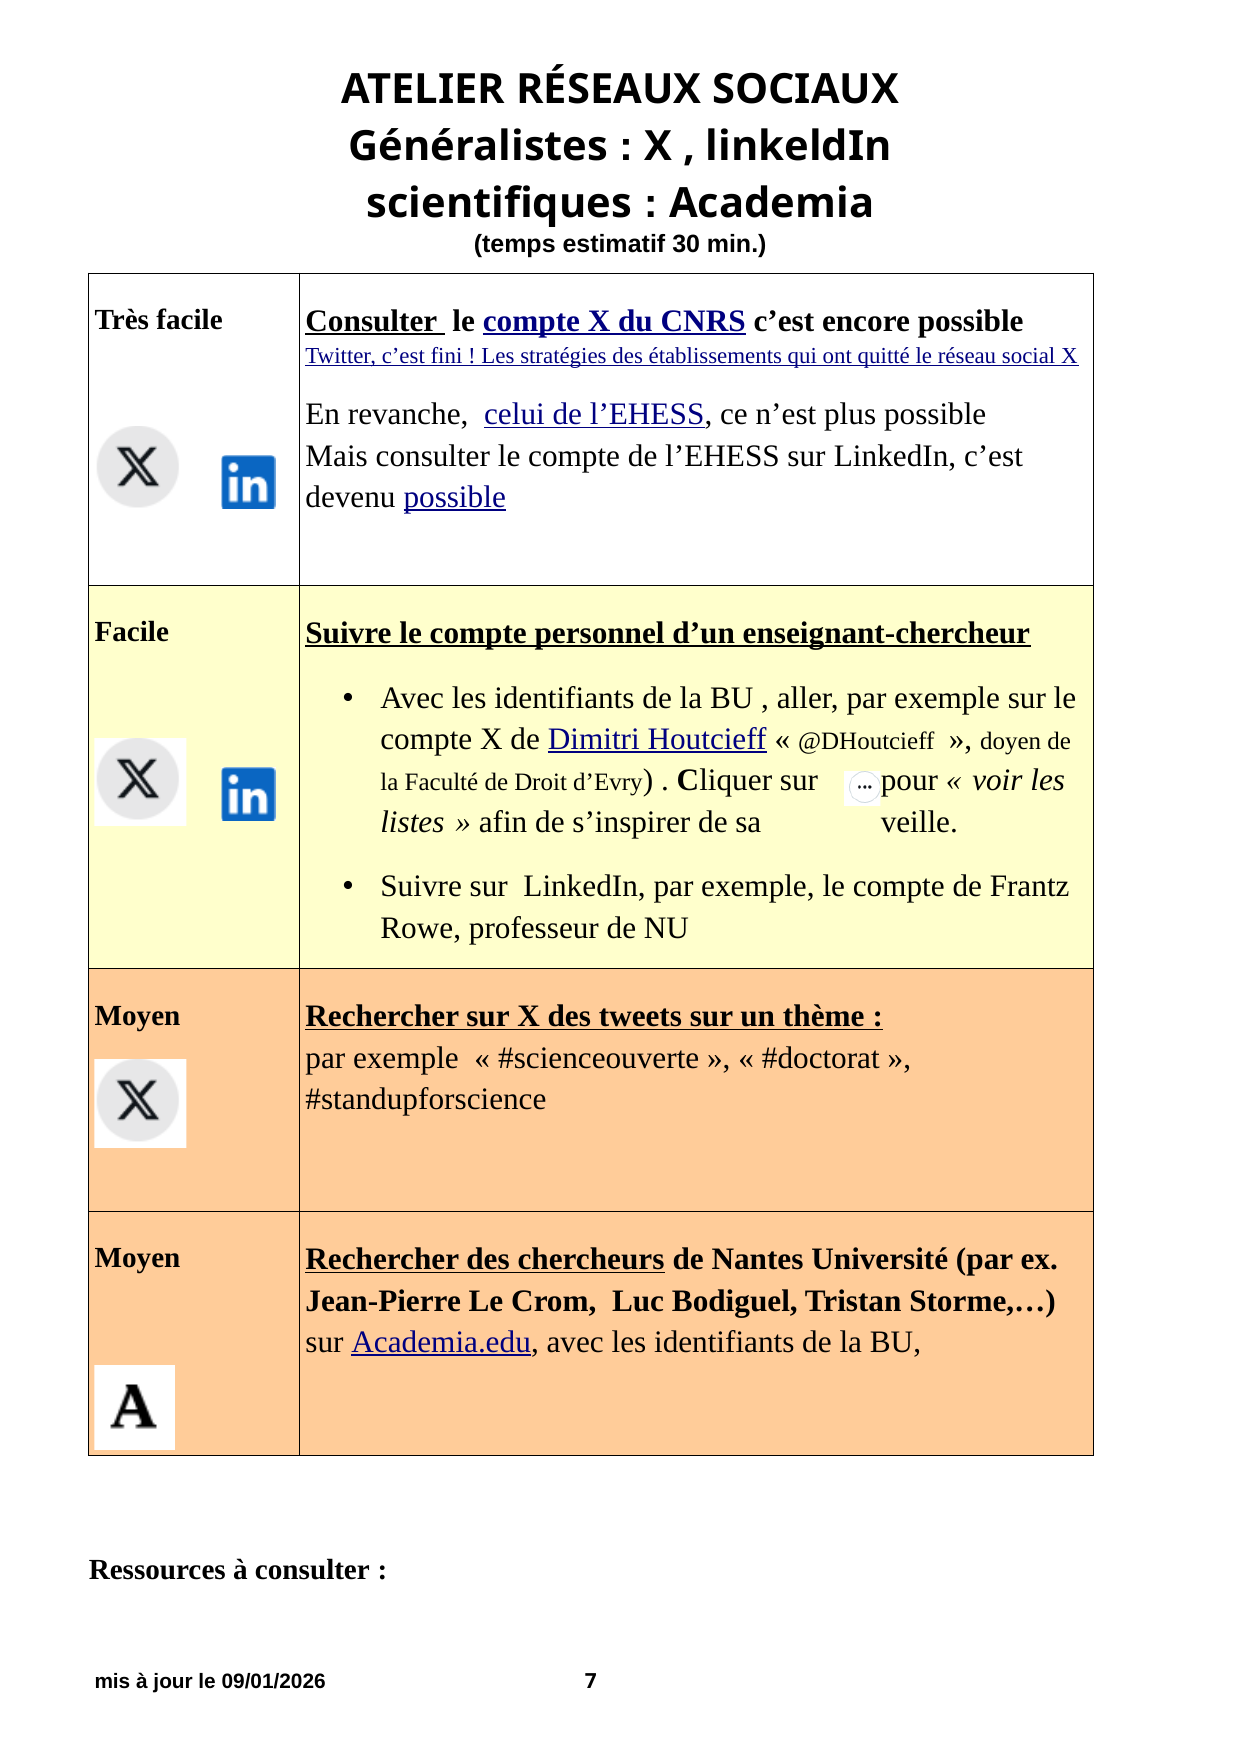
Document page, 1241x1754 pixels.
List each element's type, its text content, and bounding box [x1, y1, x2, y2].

subtitle scientifiques : Academia [88, 173, 1152, 229]
text (temps estimatif 30 min.) [88, 229, 1152, 258]
picture [94, 1365, 175, 1450]
table_header Très facile [89, 274, 299, 585]
table_cell Rechercher sur X des tweets sur un thème : par exemple « #scienceouverte », « #doctorat », #standupforscience [300, 969, 1093, 1211]
table_cell Suivre le compte personnel d’un enseignant-chercheur Avec les identifiants de la BU , aller, par exemple sur le compte X de Dimitri Houtcieff « @DHoutcieff », doyen de la Faculté de Droit d’Evry) . Cliquer sur pour « voir les listes » afin de s’inspirer de sa veille. Suivre sur LinkedIn, par exemple, le compte de Frantz Rowe, professeur de NU [300, 586, 1093, 968]
picture [94, 738, 187, 826]
picture [221, 455, 276, 509]
text Ressources à consulter : [88, 1552, 1152, 1586]
table_cell Moyen [89, 1212, 299, 1455]
picture [94, 426, 187, 514]
table_cell Rechercher des chercheurs de Nantes Université (par ex. Jean-Pierre Le Crom, Luc Bodiguel, Tristan Storme,…) sur Academia.edu, avec les identifiants de la BU, [300, 1212, 1093, 1455]
subtitle ATELIER RÉSEAUX SOCIAUX [88, 59, 1152, 116]
table_cell Moyen [89, 969, 299, 1211]
table_cell Facile [89, 586, 299, 968]
picture [94, 1059, 187, 1148]
picture [221, 767, 276, 821]
table_header Consulter le compte X du CNRS c’est encore possible Twitter, c’est fini ! Les stratégies des établissements qui ont quitté le réseau social X En revanche, celui de l’EHESS, ce n’est plus possible Mais consulter le compte de l’EHESS sur LinkedIn, c’est devenu possible [300, 274, 1093, 585]
picture [844, 771, 881, 806]
subtitle Généralistes : X , linkeldIn [88, 116, 1152, 173]
